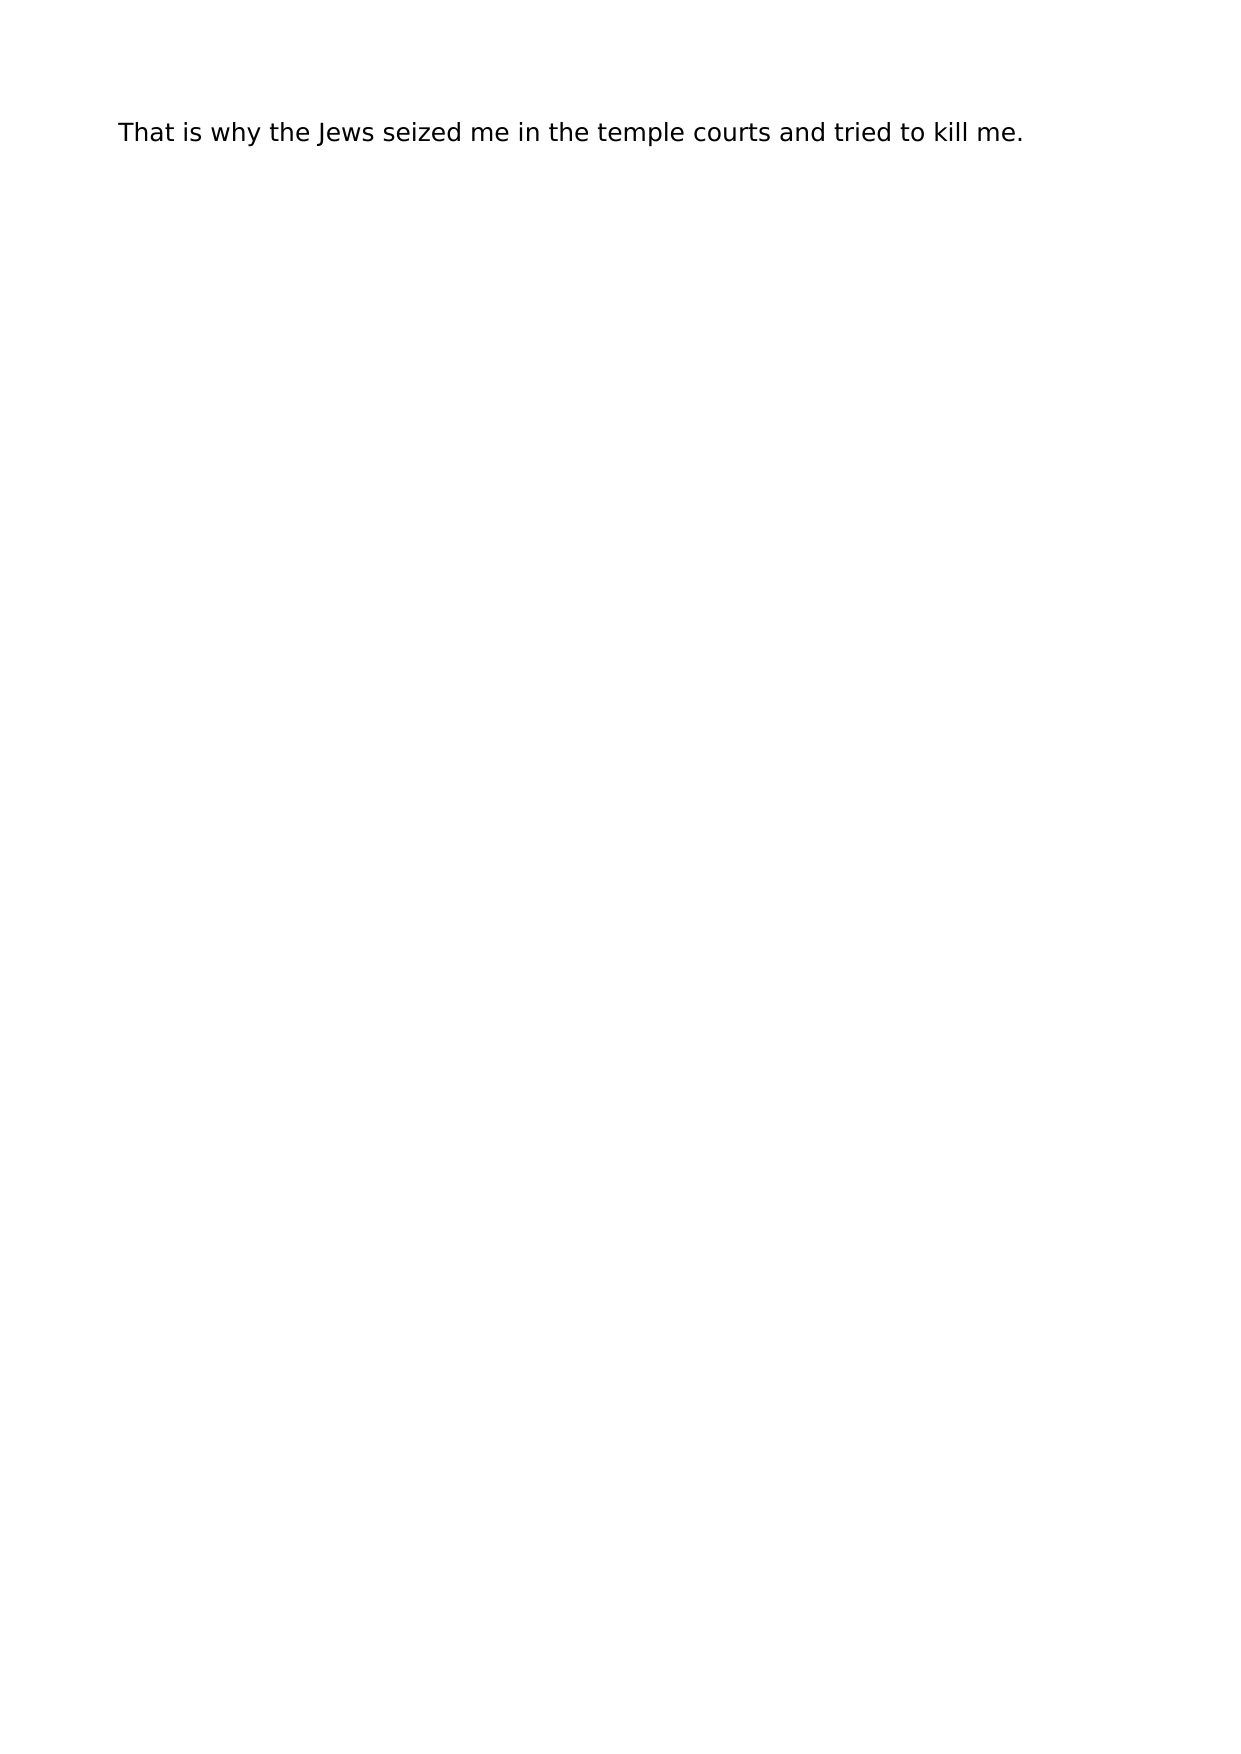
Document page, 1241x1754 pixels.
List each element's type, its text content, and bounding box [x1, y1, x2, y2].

text That is why the Jews seized me in the temple courts and tried to kill me. [118, 118, 1122, 147]
